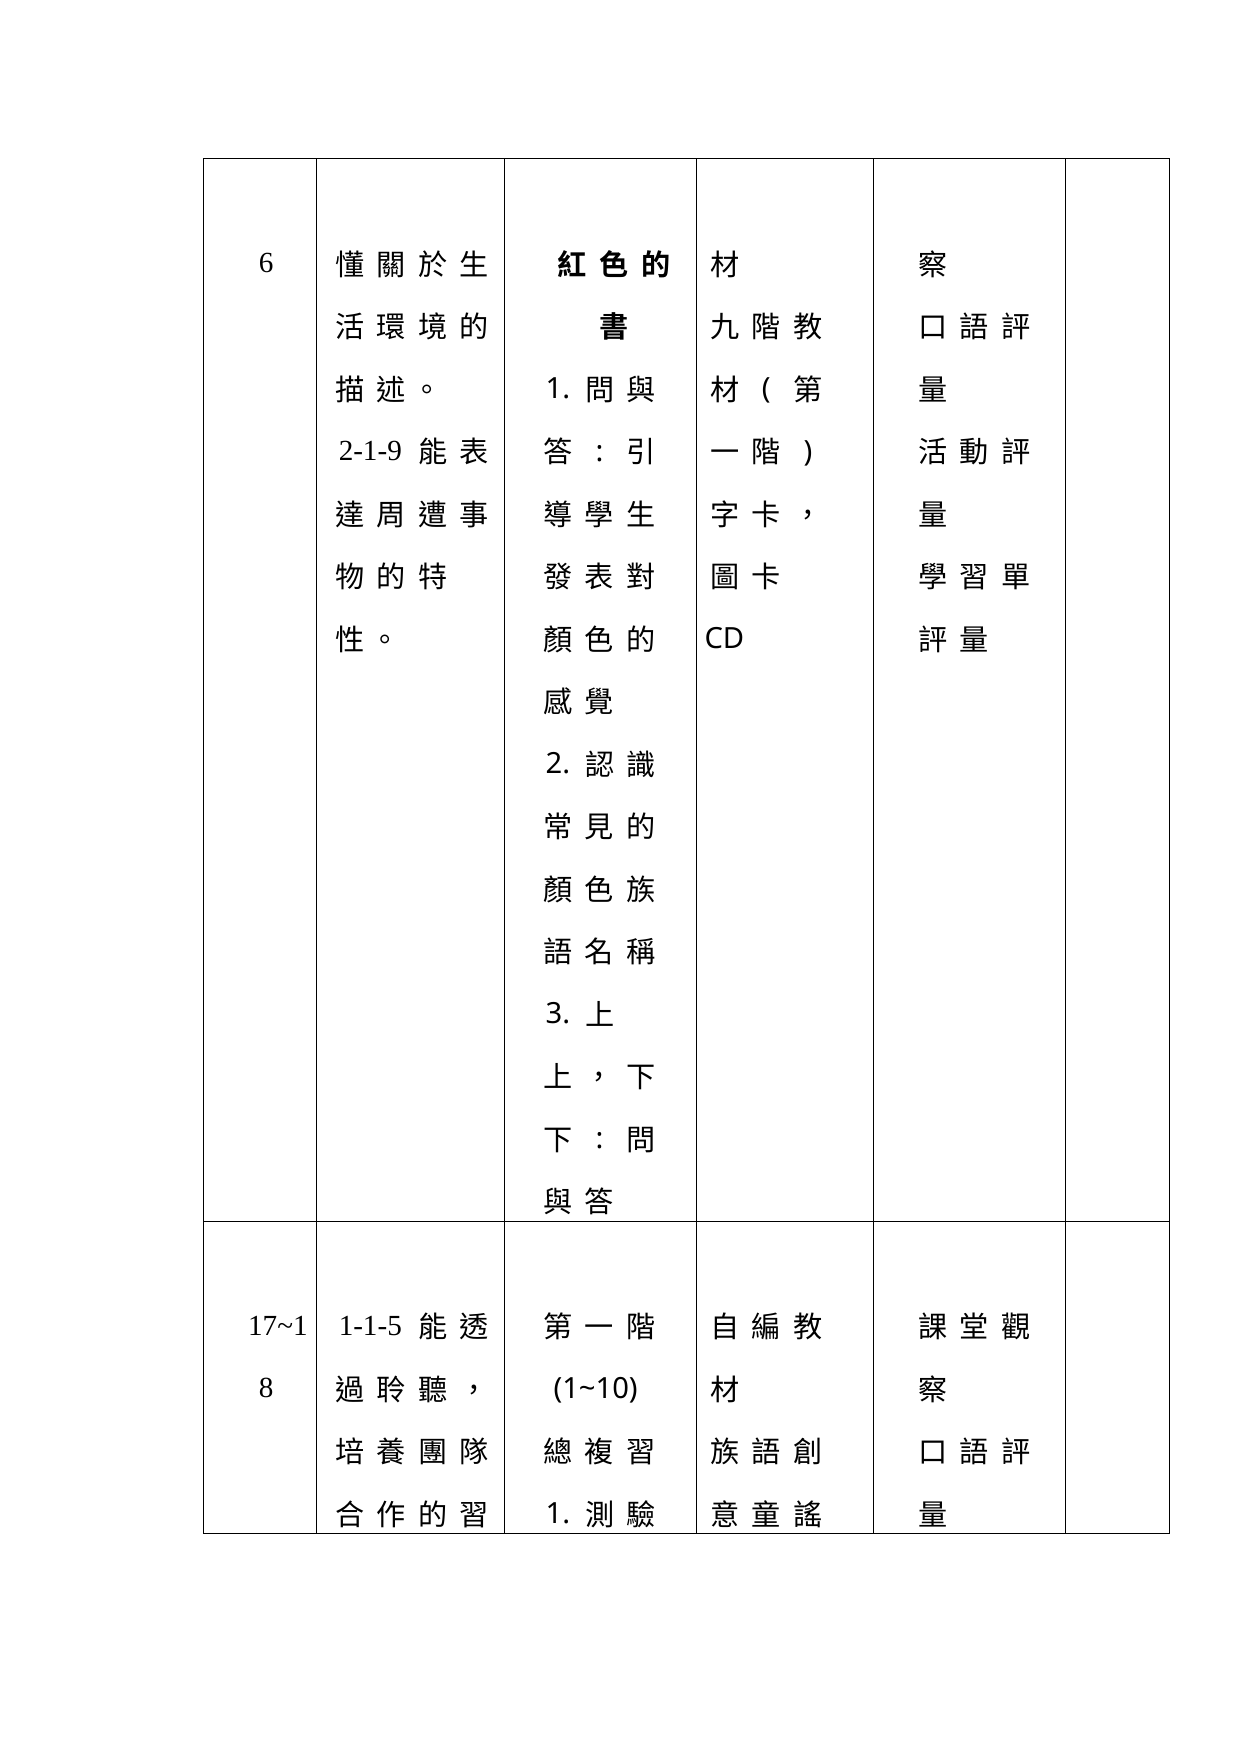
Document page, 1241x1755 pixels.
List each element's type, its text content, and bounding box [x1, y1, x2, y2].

table_cell [1066, 159, 1169, 1221]
table_cell 6 [204, 159, 316, 1221]
table_cell 17~18 [204, 1222, 316, 1533]
table_cell 課堂觀察 口語評量 [874, 1222, 1065, 1533]
table_cell 第一階(1~10) 總複習 1.測驗 [505, 1222, 696, 1533]
table_cell 材 九階教材(第一階) 字卡，圖卡 CD [697, 159, 873, 1221]
table_cell 懂關於生活環境的描述。 2-1-9能表達周遭事物的特性。 [317, 159, 504, 1221]
table_cell [1066, 1222, 1169, 1533]
table_cell 紅色的書 1.問與答:引導學生發表對顏色的感覺 2.認識常見的顏色族語名稱 3.上上，下下:問與答 [505, 159, 696, 1221]
table_cell 自編教材 族語創意童謠 [697, 1222, 873, 1533]
table_cell 察 口語評量 活動評量 學習單評量 [874, 159, 1065, 1221]
table_cell 1-1-5能透過聆聽，培養團隊合作的習 [317, 1222, 504, 1533]
